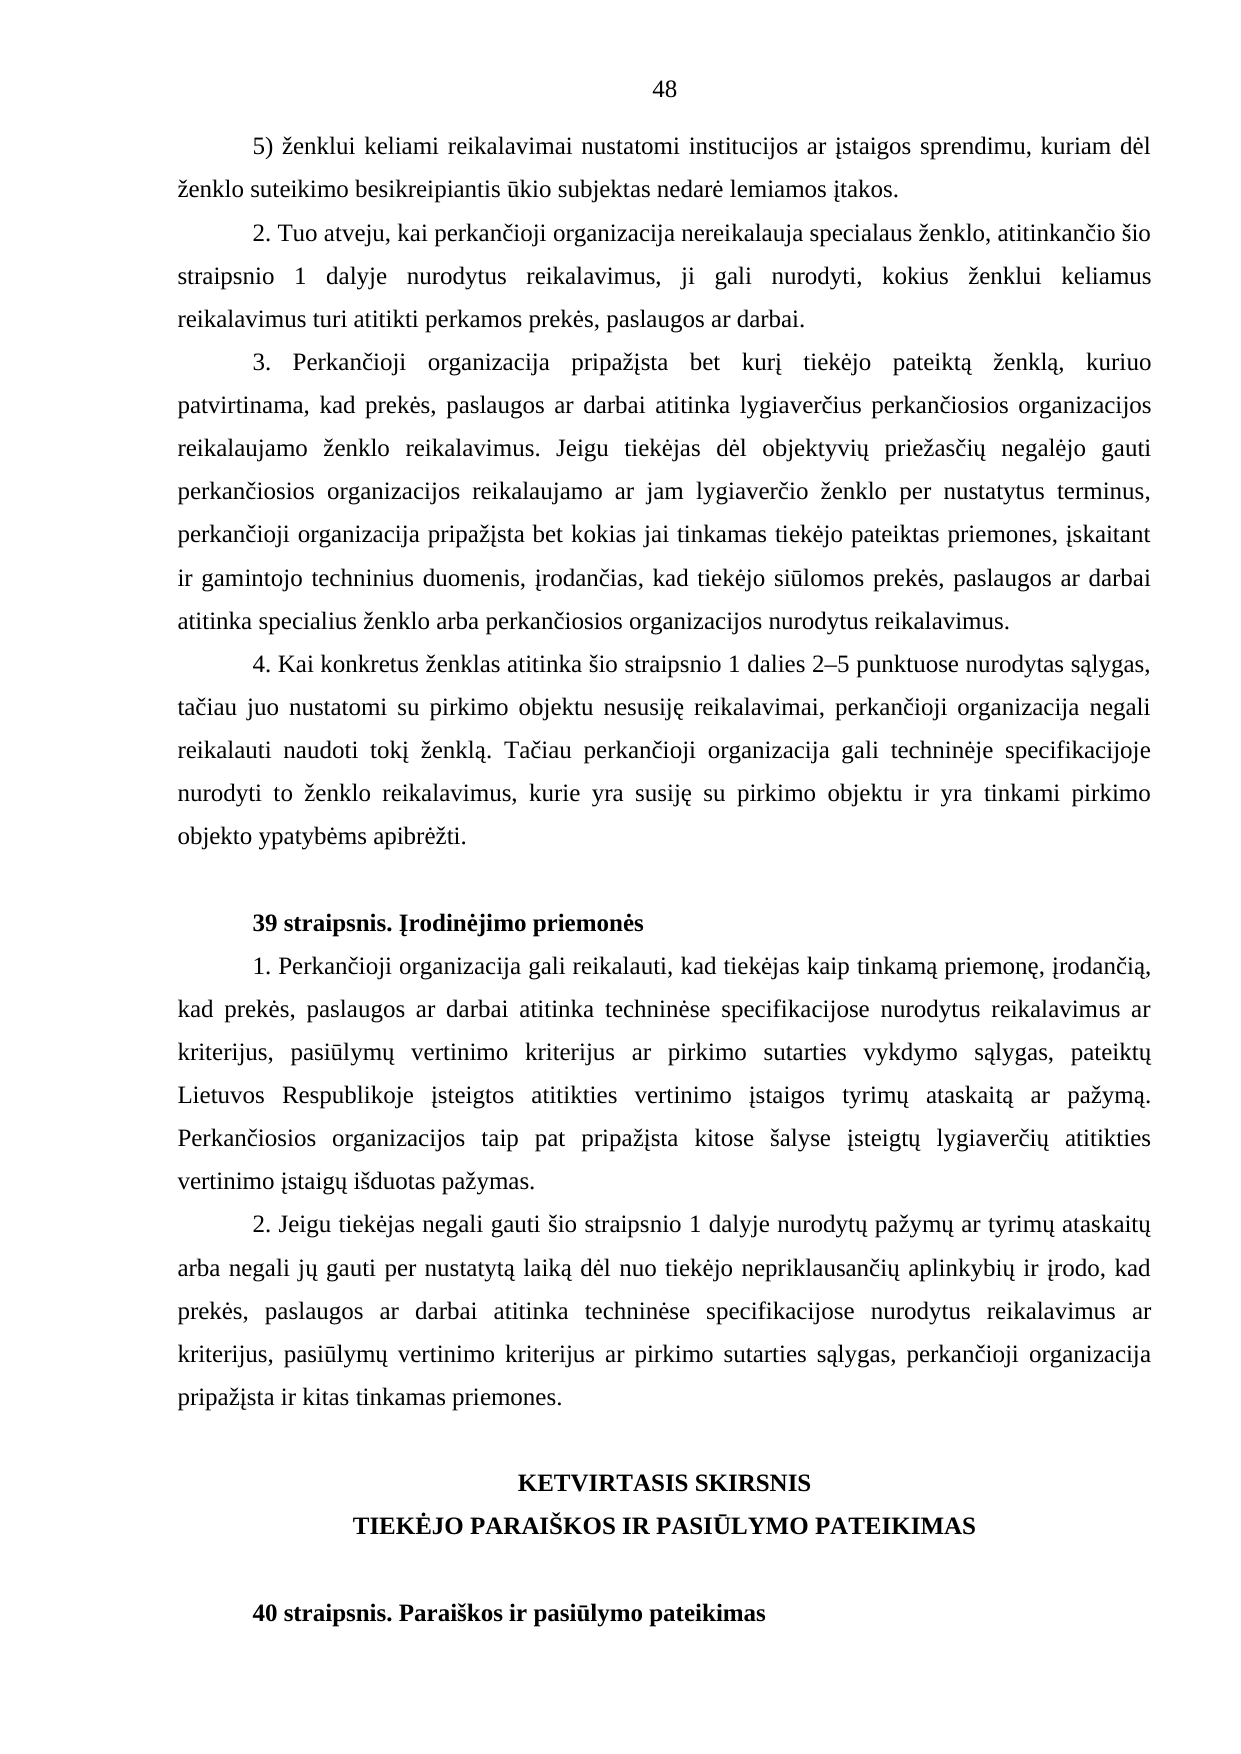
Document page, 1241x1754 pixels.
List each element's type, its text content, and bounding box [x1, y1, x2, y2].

text 4. Kai konkretus ženklas atitinka šio straipsnio 1 dalies 2–5 punktuose nurodytas sąlygas, tačiau juo nustatomi su pirkimo objektu nesusiję reikalavimai, perkančioji organizacija negali reikalauti naudoti tokį ženklą. Tačiau perkančioji organizacija gali techninėje specifikacijoje nurodyti to ženklo reikalavimus, kurie yra susiję su pirkimo objektu ir yra tinkami pirkimo objekto ypatybėms apibrėžti. [177, 649, 1152, 850]
text 39 straipsnis. Įrodinėjimo priemonės [177, 908, 1152, 936]
text 1. Perkančioji organizacija gali reikalauti, kad tiekėjas kaip tinkamą priemonę, įrodančią, kad prekės, paslaugos ar darbai atitinka techninėse specifikacijose nurodytus reikalavimus ar kriterijus, pasiūlymų vertinimo kriterijus ar pirkimo sutarties vykdymo sąlygas, pateiktų Lietuvos Respublikoje įsteigtos atitikties vertinimo įstaigos tyrimų ataskaitą ar pažymą. Perkančiosios organizacijos taip pat pripažįsta kitose šalyse įsteigtų lygiaverčių atitikties vertinimo įstaigų išduotas pažymas. [177, 951, 1152, 1195]
text KETVIRTASIS SKIRSNIS [177, 1468, 1152, 1497]
text 5) ženklui keliami reikalavimai nustatomi institucijos ar įstaigos sprendimu, kuriam dėl ženklo suteikimo besikreipiantis ūkio subjektas nedarė lemiamos įtakos. [177, 131, 1152, 203]
text 3. Perkančioji organizacija pripažįsta bet kurį tiekėjo pateiktą ženklą, kuriuo patvirtinama, kad prekės, paslaugos ar darbai atitinka lygiaverčius perkančiosios organizacijos reikalaujamo ženklo reikalavimus. Jeigu tiekėjas dėl objektyvių priežasčių negalėjo gauti perkančiosios organizacijos reikalaujamo ar jam lygiaverčio ženklo per nustatytus terminus, perkančioji organizacija pripažįsta bet kokias jai tinkamas tiekėjo pateiktas priemones, įskaitant ir gamintojo techninius duomenis, įrodančias, kad tiekėjo siūlomos prekės, paslaugos ar darbai atitinka specialius ženklo arba perkančiosios organizacijos nurodytus reikalavimus. [177, 347, 1152, 634]
text TIEKĖJO PARAIŠKOS IR PASIŪLYMO PATEIKIMAS [177, 1511, 1152, 1540]
text 40 straipsnis. Paraiškos ir pasiūlymo pateikimas [177, 1598, 1152, 1626]
text 2. Tuo atveju, kai perkančioji organizacija nereikalauja specialaus ženklo, atitinkančio šio straipsnio 1 dalyje nurodytus reikalavimus, ji gali nurodyti, kokius ženklui keliamus reikalavimus turi atitikti perkamos prekės, paslaugos ar darbai. [177, 218, 1152, 333]
text 2. Jeigu tiekėjas negali gauti šio straipsnio 1 dalyje nurodytų pažymų ar tyrimų ataskaitų arba negali jų gauti per nustatytą laiką dėl nuo tiekėjo nepriklausančių aplinkybių ir įrodo, kad prekės, paslaugos ar darbai atitinka techninėse specifikacijose nurodytus reikalavimus ar kriterijus, pasiūlymų vertinimo kriterijus ar pirkimo sutarties sąlygas, perkančioji organizacija pripažįsta ir kitas tinkamas priemones. [177, 1209, 1152, 1411]
